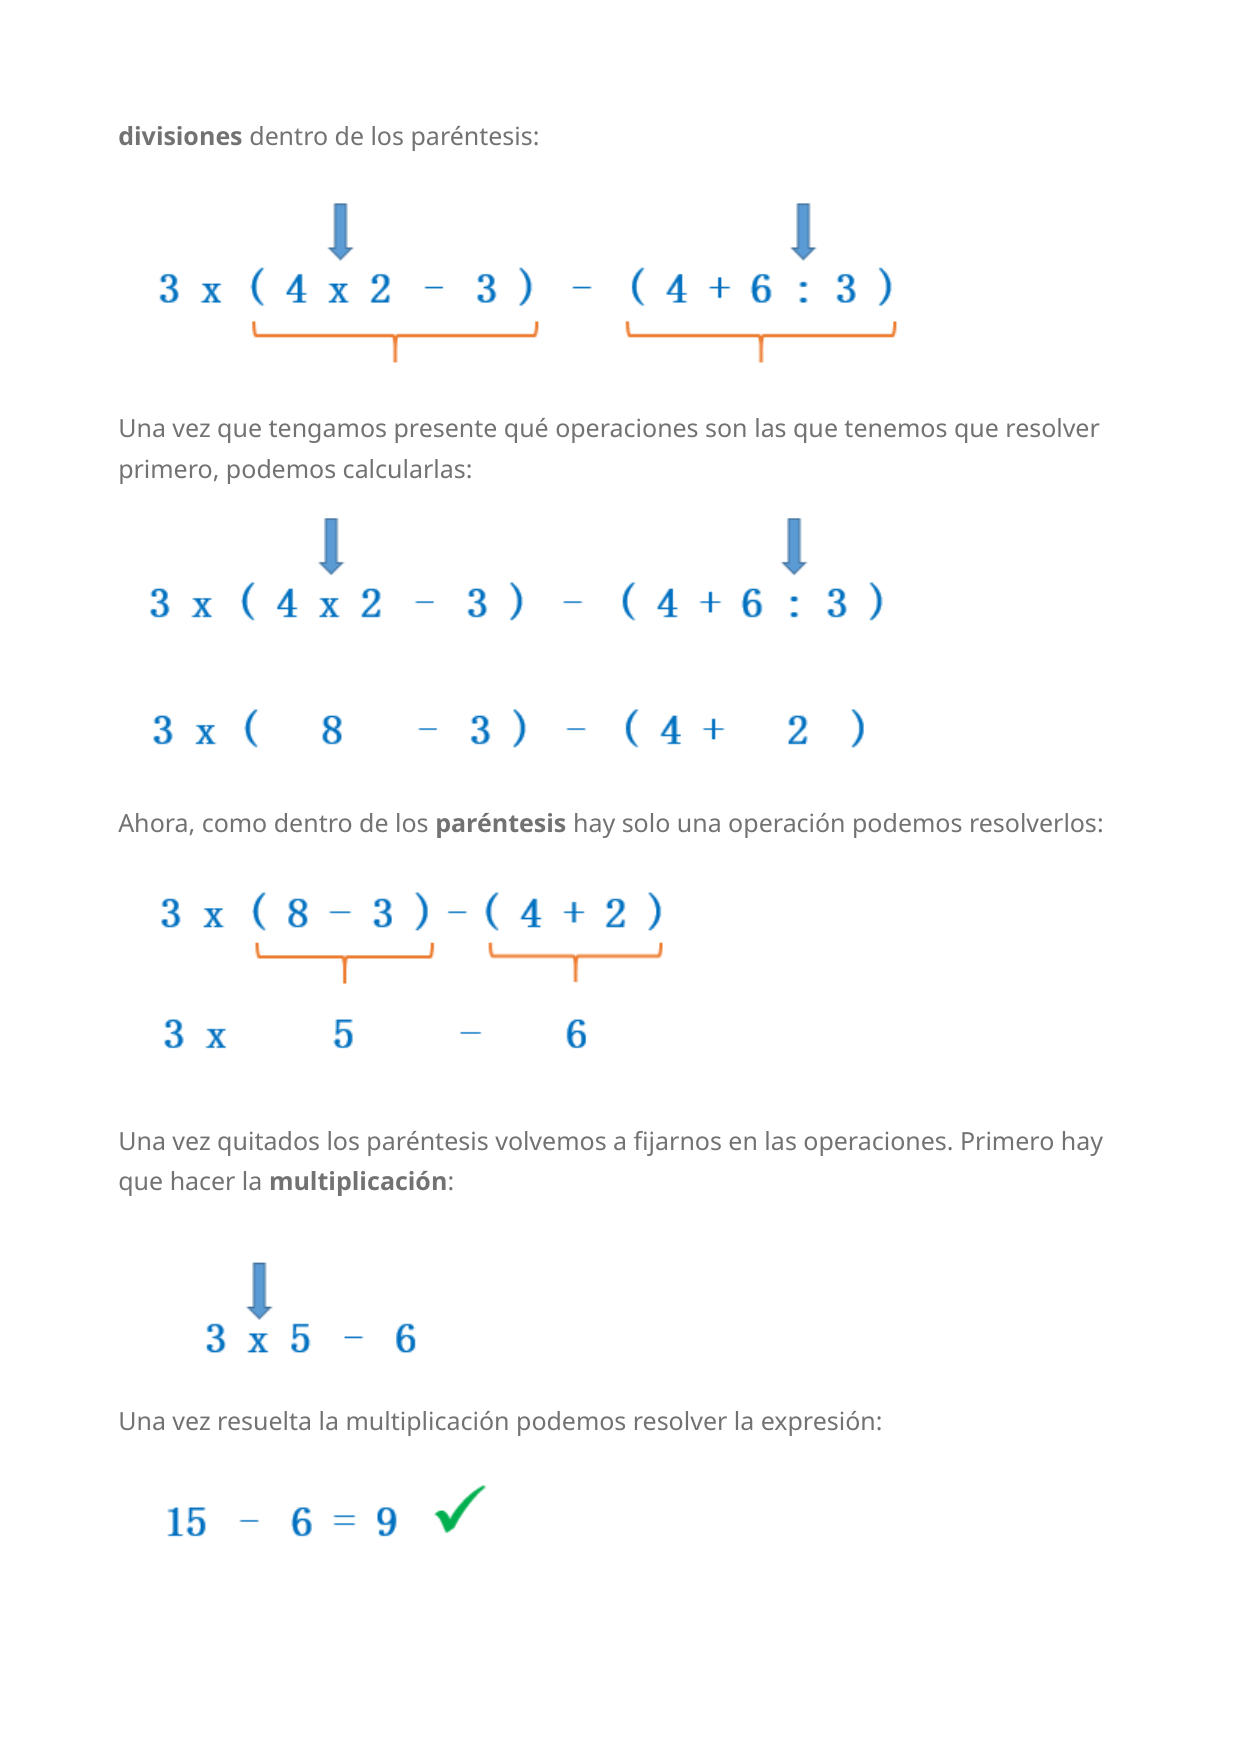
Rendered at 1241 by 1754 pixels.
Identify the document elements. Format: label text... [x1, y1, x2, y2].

text Ahora, como dentro de los paréntesis hay solo una operación podemos resolverlos: [118, 805, 1122, 839]
text Una vez resuelta la multiplicación podemos resolver la expresión: [118, 1404, 1122, 1438]
picture [118, 860, 715, 1103]
picture [118, 158, 942, 391]
picture [118, 1459, 539, 1574]
picture [118, 506, 925, 785]
picture [118, 1219, 456, 1384]
text divisiones dentro de los paréntesis: [118, 118, 1122, 390]
text Una vez que tengamos presente qué operaciones son las que tenemos que resolver primero, podemos calcularlas: [118, 411, 1122, 485]
text Una vez quitados los paréntesis volvemos a fijarnos en las operaciones. Primero hay que hacer la multiplicación: [118, 1123, 1122, 1198]
